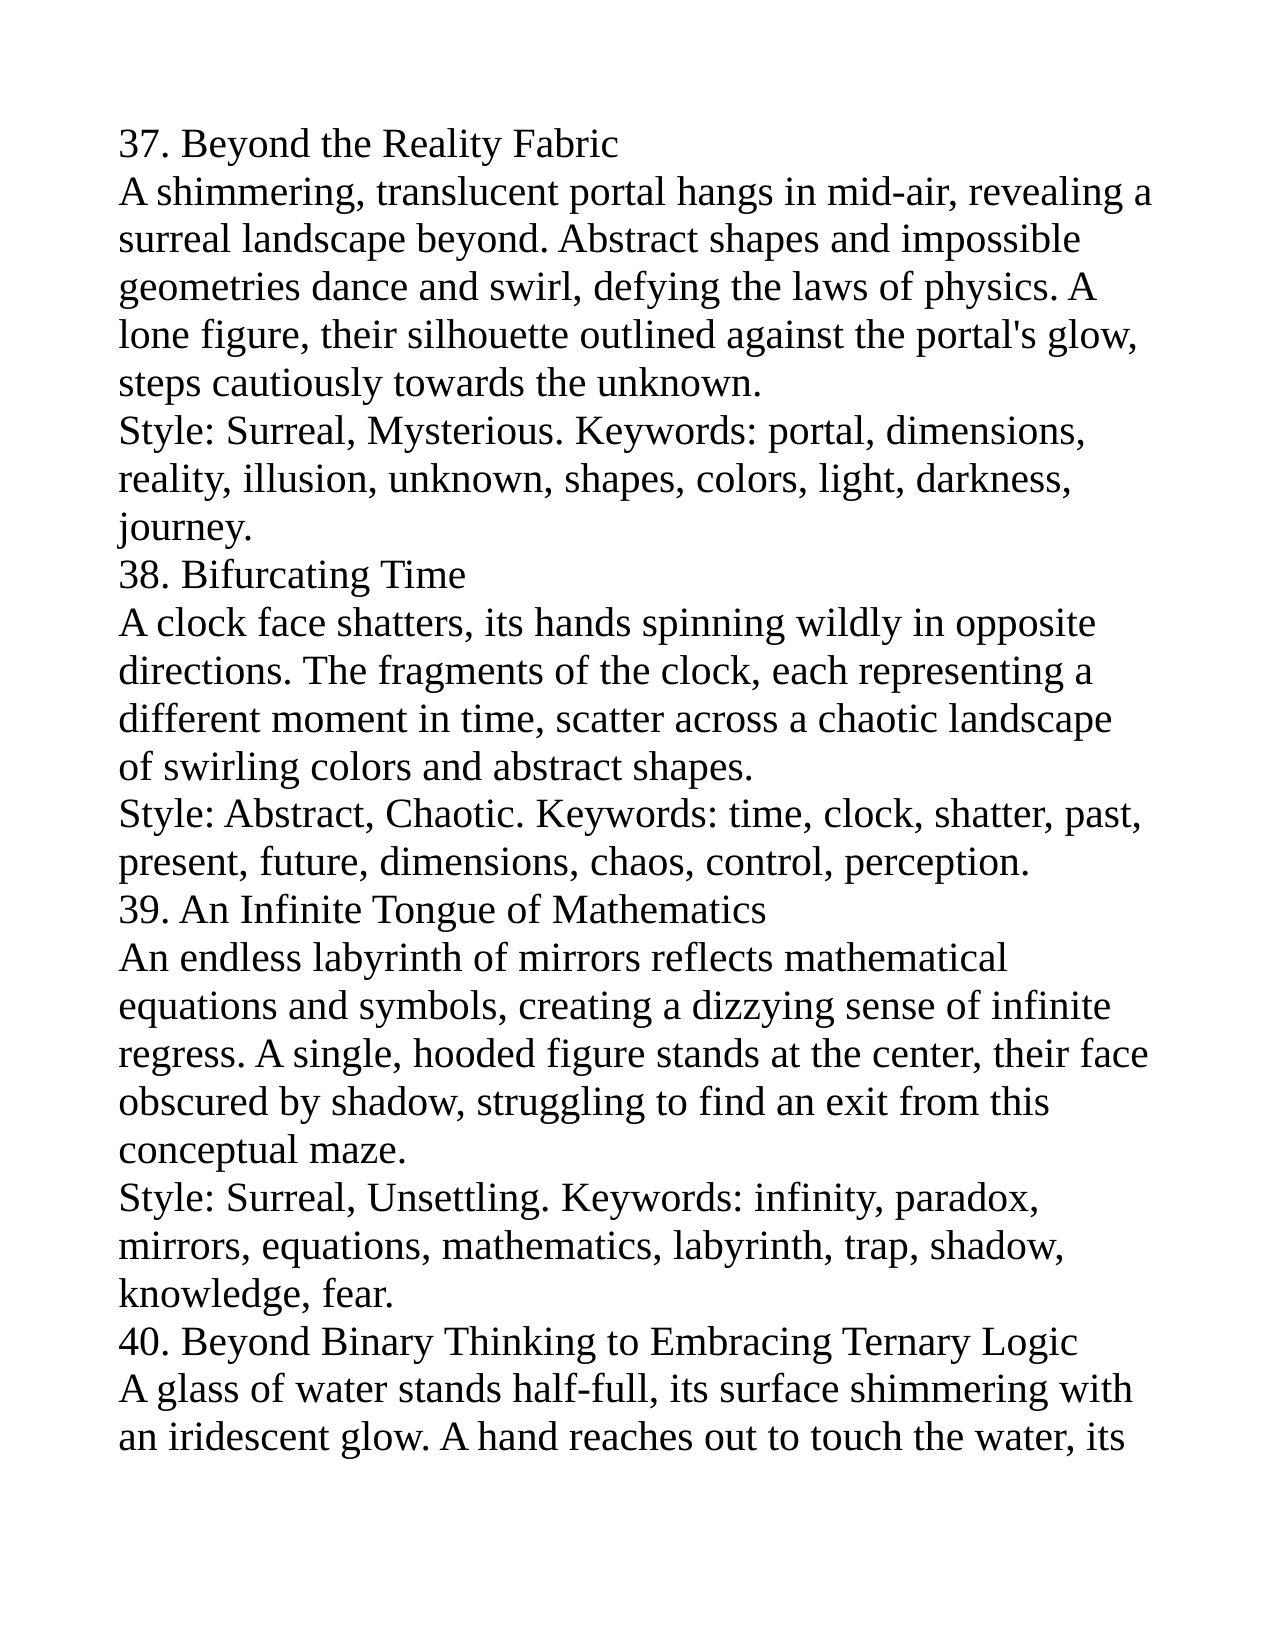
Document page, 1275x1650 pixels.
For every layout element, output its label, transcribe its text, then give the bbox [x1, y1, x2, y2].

text A clock face shatters, its hands spinning wildly in opposite directions. The fragments of the clock, each representing a different moment in time, scatter across a chaotic landscape of swirling colors and abstract shapes. [118, 597, 1157, 789]
text 39. An Infinite Tongue of Mathematics [118, 885, 1157, 933]
text Style: Surreal, Mysterious. Keywords: portal, dimensions, reality, illusion, unknown, shapes, colors, light, darkness, journey. [118, 406, 1157, 549]
text 37. Beyond the Reality Fabric [118, 118, 1157, 166]
text A shimmering, translucent portal hangs in mid-air, revealing a surreal landscape beyond. Abstract shapes and impossible geometries dance and swirl, defying the laws of physics. A lone figure, their silhouette outlined against the portal's glow, steps cautiously towards the unknown. [118, 166, 1157, 406]
text 38. Bifurcating Time [118, 549, 1157, 597]
text Style: Abstract, Chaotic. Keywords: time, clock, shatter, past, present, future, dimensions, chaos, control, perception. [118, 789, 1157, 885]
text 40. Beyond Binary Thinking to Embracing Ternary Logic [118, 1316, 1157, 1364]
text A glass of water stands half-full, its surface shimmering with an iridescent glow. A hand reaches out to touch the water, its [118, 1364, 1157, 1460]
text An endless labyrinth of mirrors reflects mathematical equations and symbols, creating a dizzying sense of infinite regress. A single, hooded figure stands at the center, their face obscured by shadow, struggling to find an exit from this conceptual maze. [118, 933, 1157, 1172]
text Style: Surreal, Unsettling. Keywords: infinity, paradox, mirrors, equations, mathematics, labyrinth, trap, shadow, knowledge, fear. [118, 1172, 1157, 1316]
